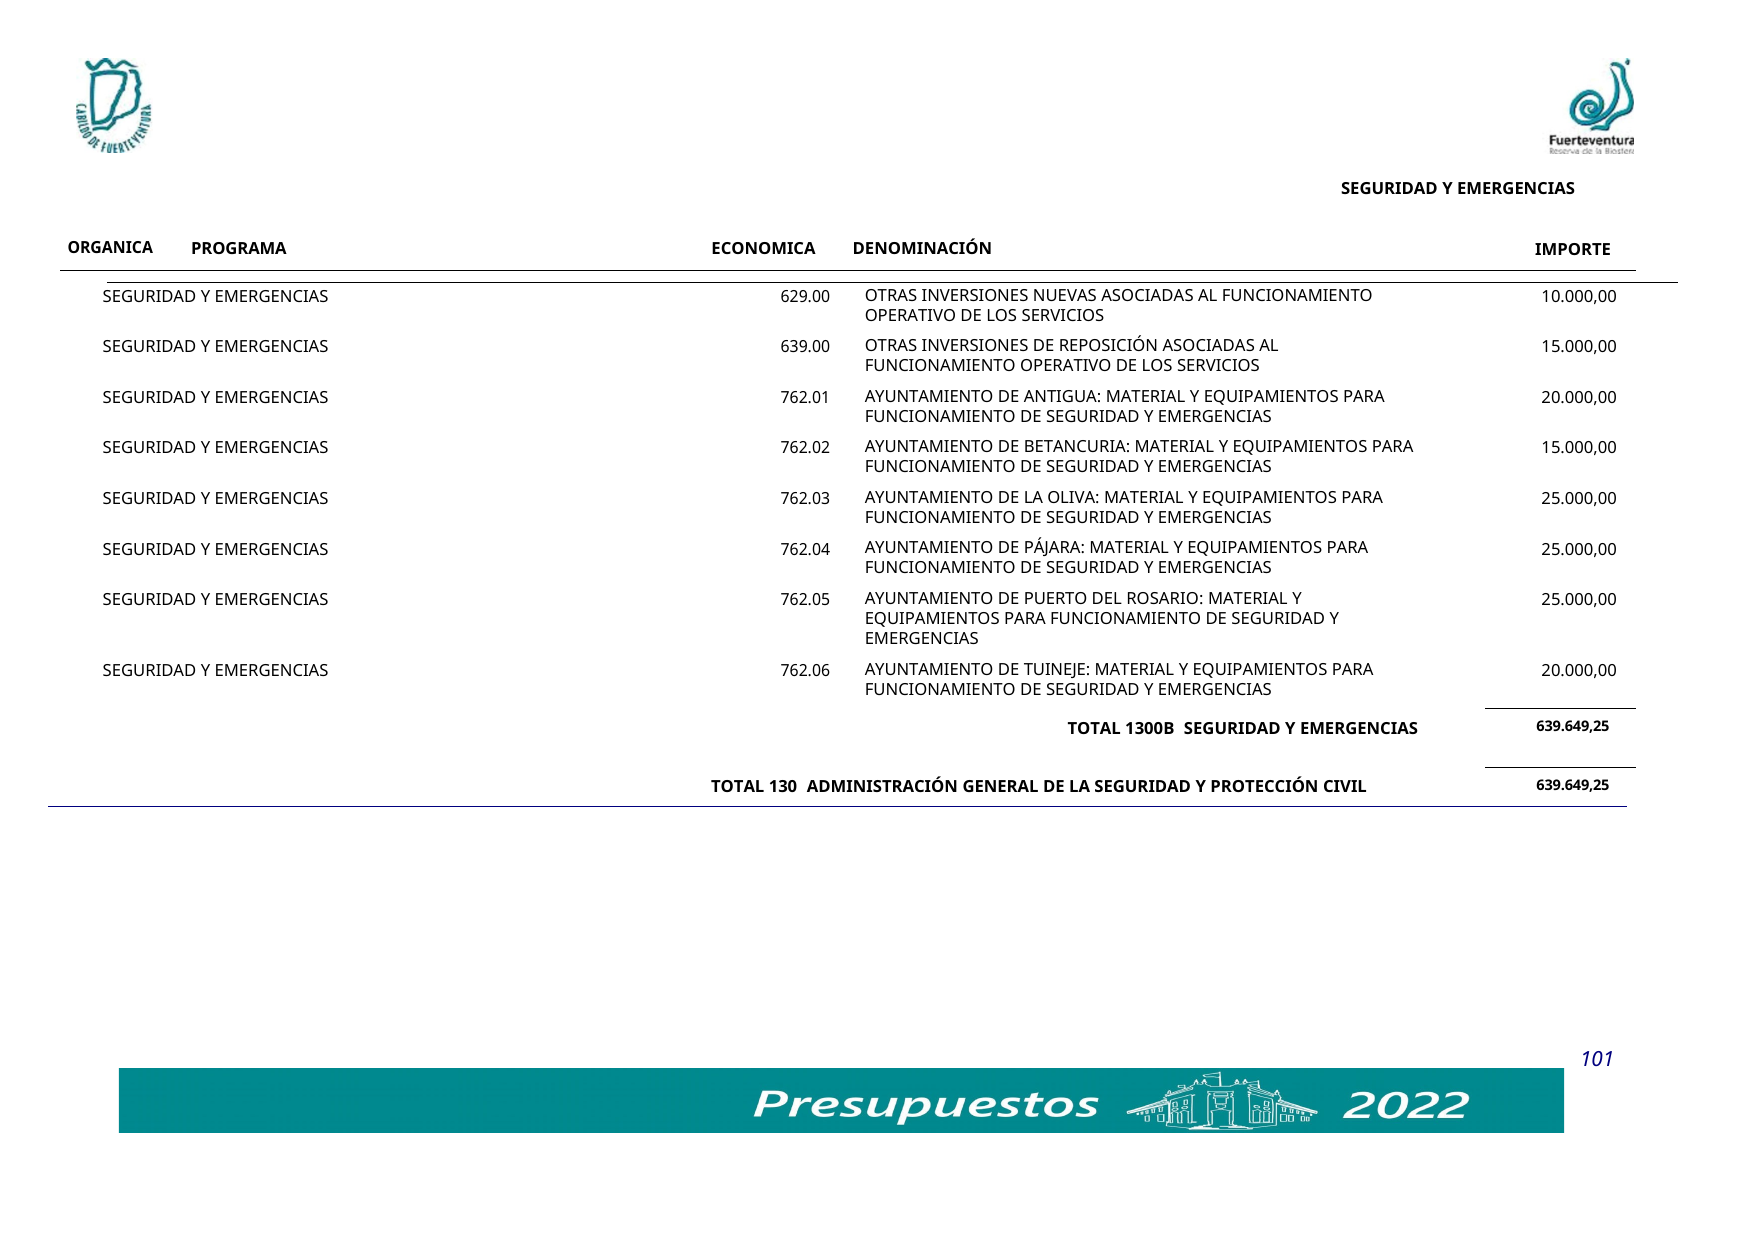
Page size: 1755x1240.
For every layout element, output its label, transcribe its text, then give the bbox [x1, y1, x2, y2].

table_header ORGANICA PROGRAMA [60, 228, 532, 270]
table_cell 639.00 [532, 331, 841, 381]
table_cell 15.000,00 [1485, 432, 1636, 483]
table_cell 762.01 [532, 381, 841, 432]
table_header DENOMINACIÓN [841, 228, 1485, 270]
table_cell SEGURIDAD Y EMERGENCIAS [60, 432, 532, 483]
table_cell TOTAL 1300B SEGURIDAD Y EMERGENCIAS [841, 708, 1485, 767]
table_cell AYUNTAMIENTO DE ANTIGUA: MATERIAL Y EQUIPAMIENTOS PARA FUNCIONAMIENTO DE SEGURIDAD Y EMERGENCIAS [841, 381, 1485, 432]
table_cell AYUNTAMIENTO DE LA OLIVA: MATERIAL Y EQUIPAMIENTOS PARA FUNCIONAMIENTO DE SEGURIDAD Y EMERGENCIAS [841, 483, 1485, 533]
table_cell SEGURIDAD Y EMERGENCIAS [60, 483, 532, 533]
table_cell AYUNTAMIENTO DE BETANCURIA: MATERIAL Y EQUIPAMIENTOS PARA FUNCIONAMIENTO DE SEGURIDAD Y EMERGENCIAS [841, 432, 1485, 483]
table_cell [1485, 271, 1636, 282]
table_cell 15.000,00 [1485, 331, 1636, 381]
table_cell 25.000,00 [1485, 533, 1636, 584]
table_cell [60, 708, 532, 767]
table_cell 762.05 [532, 584, 841, 655]
table_cell [532, 708, 841, 767]
table_cell AYUNTAMIENTO DE TUINEJE: MATERIAL Y EQUIPAMIENTOS PARA FUNCIONAMIENTO DE SEGURIDAD Y EMERGENCIAS [841, 655, 1485, 708]
table_cell SEGURIDAD Y EMERGENCIAS [60, 655, 532, 708]
table_cell AYUNTAMIENTO DE PUERTO DEL ROSARIO: MATERIAL Y EQUIPAMIENTOS PARA FUNCIONAMIENTO DE SEGURIDAD Y EMERGENCIAS [841, 584, 1485, 655]
table_cell SEGURIDAD Y EMERGENCIAS [60, 331, 532, 381]
table_cell SEGURIDAD Y EMERGENCIAS [60, 533, 532, 584]
table_cell 762.03 [532, 483, 841, 533]
table_cell OTRAS INVERSIONES NUEVAS ASOCIADAS AL FUNCIONAMIENTO OPERATIVO DE LOS SERVICIOS [841, 283, 1485, 331]
table_cell SEGURIDAD Y EMERGENCIAS [60, 381, 532, 432]
table_cell 762.06 [532, 655, 841, 708]
table_cell 25.000,00 [1485, 483, 1636, 533]
table_cell 639.649,25 [1485, 709, 1636, 767]
table_cell [532, 271, 841, 282]
table_cell AYUNTAMIENTO DE PÁJARA: MATERIAL Y EQUIPAMIENTOS PARA FUNCIONAMIENTO DE SEGURIDAD Y EMERGENCIAS [841, 533, 1485, 584]
table_cell 20.000,00 [1485, 655, 1636, 708]
table_cell 762.04 [532, 533, 841, 584]
text TOTAL 130 ADMINISTRACIÓN GENERAL DE LA SEGURIDAD Y PROTECCIÓN CIVIL 639.649,25 [711, 774, 1650, 798]
table_cell 629.00 [532, 283, 841, 331]
table_cell 25.000,00 [1485, 584, 1636, 655]
table_cell 20.000,00 [1485, 381, 1636, 432]
table_header IMPORTE [1485, 228, 1636, 270]
table_cell SEGURIDAD Y EMERGENCIAS [60, 584, 532, 655]
table_cell 10.000,00 [1485, 283, 1636, 331]
table_cell SEGURIDAD Y EMERGENCIAS [60, 271, 532, 331]
table_cell [841, 271, 1485, 282]
table_cell 762.02 [532, 432, 841, 483]
table_cell OTRAS INVERSIONES DE REPOSICIÓN ASOCIADAS AL FUNCIONAMIENTO OPERATIVO DE LOS SERVICIOS [841, 331, 1485, 381]
table_header ECONOMICA [532, 228, 841, 270]
